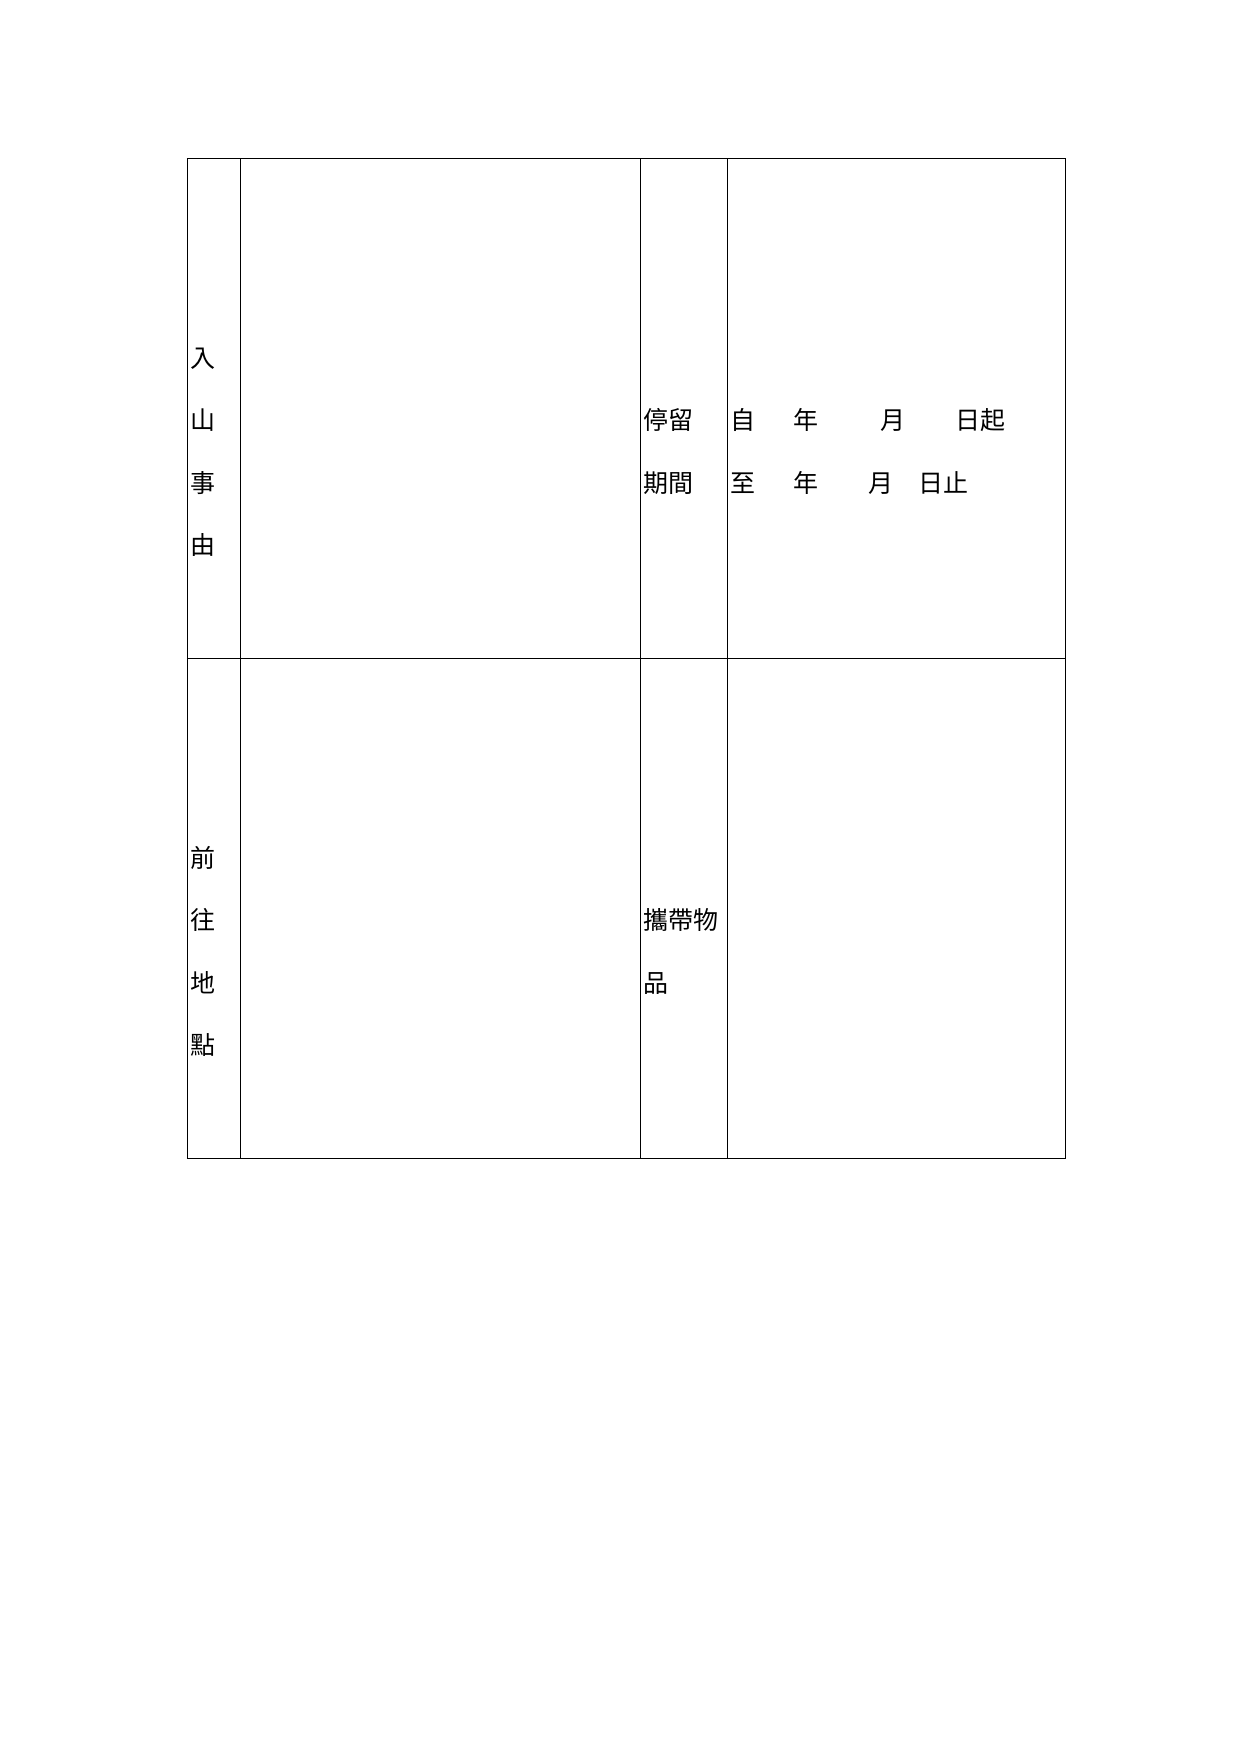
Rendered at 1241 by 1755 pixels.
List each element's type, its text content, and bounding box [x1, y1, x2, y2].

table_cell 入山事由 [188, 159, 240, 658]
table_cell 攜帶物品 [641, 659, 727, 1158]
table_cell [241, 659, 640, 1158]
table_cell 前往地點 [188, 659, 240, 1158]
table_cell 停留 期間 [641, 159, 727, 658]
table_cell 自 年 月 日起 至 年 月 日止 [728, 159, 1065, 658]
table_cell [241, 159, 640, 658]
table_cell [728, 659, 1065, 1158]
